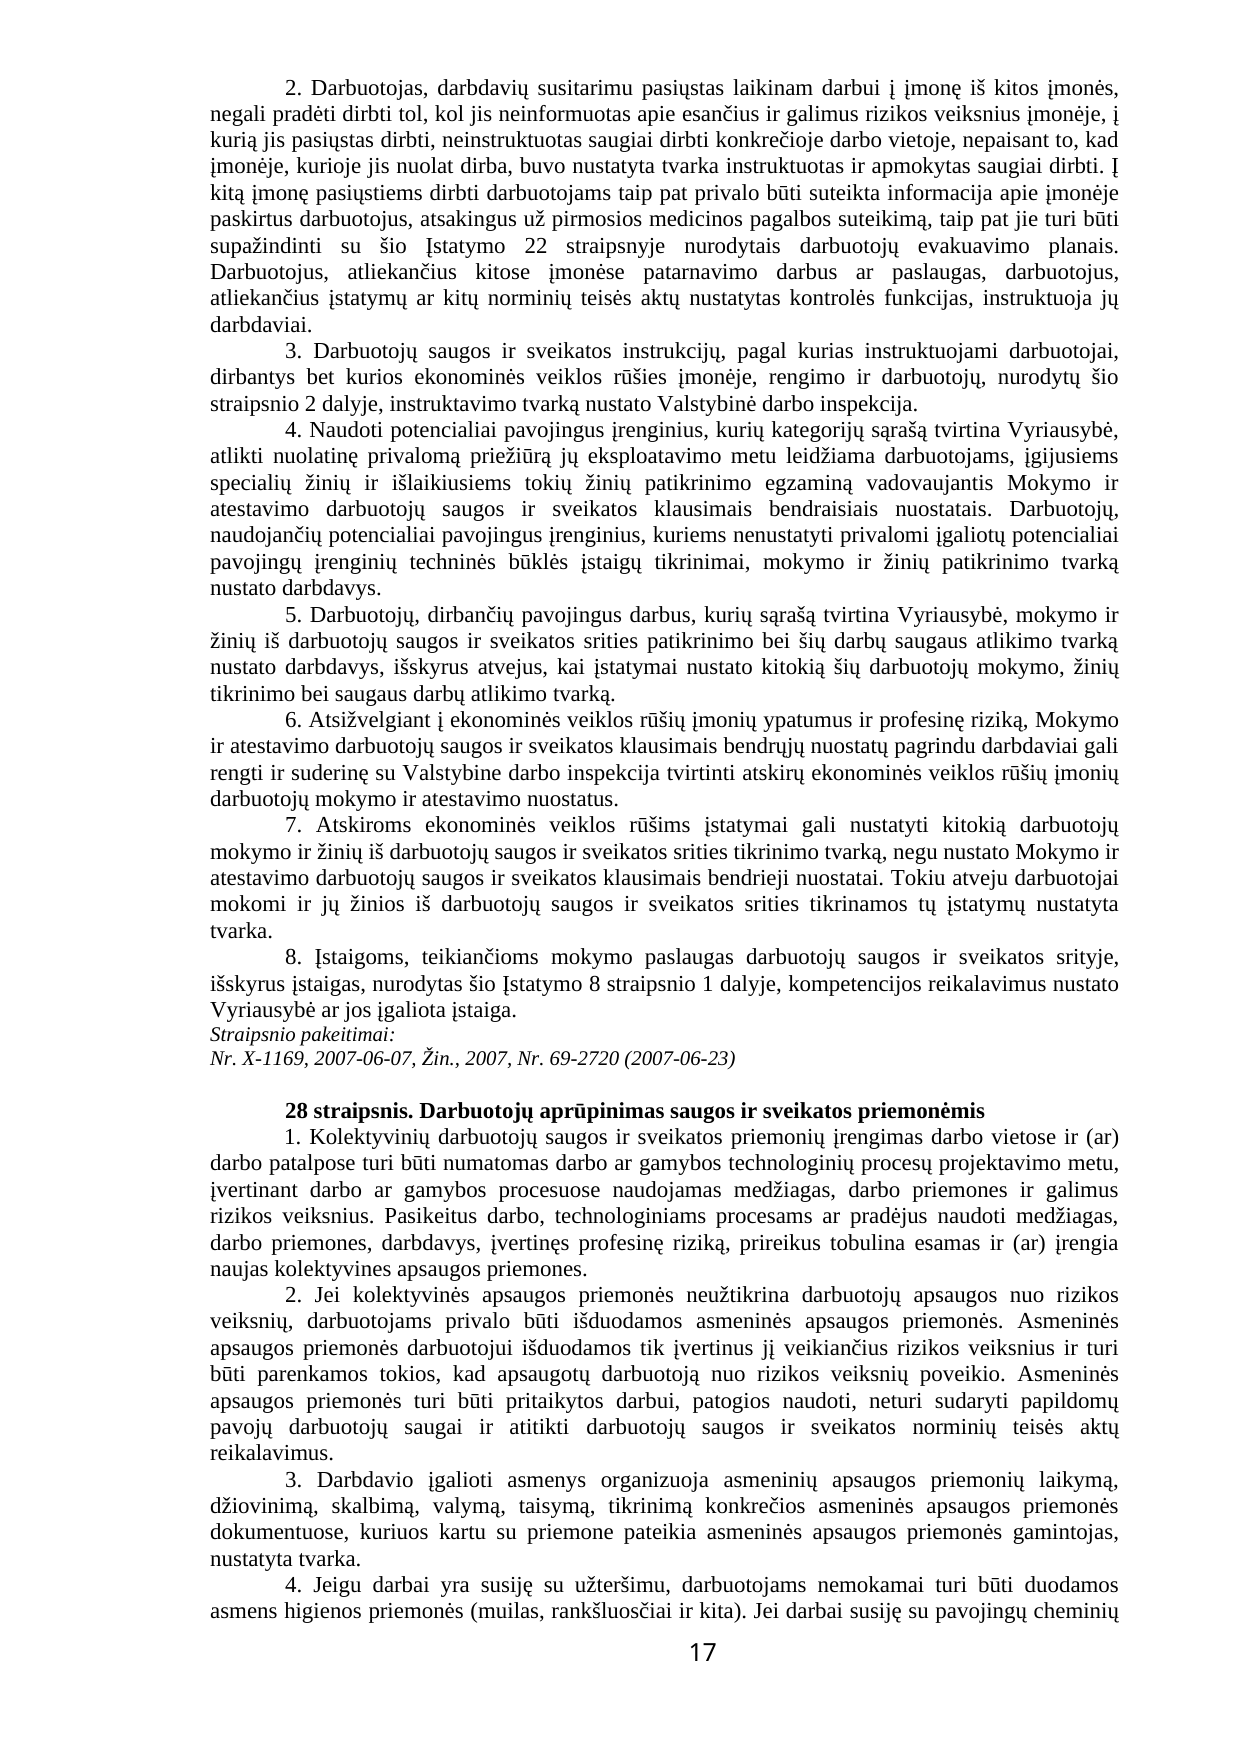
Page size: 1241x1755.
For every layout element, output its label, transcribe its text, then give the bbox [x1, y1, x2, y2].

text 3. Darbdavio įgalioti asmenys organizuoja asmeninių apsaugos priemonių laikymą, džiovinimą, skalbimą, valymą, taisymą, tikrinimą konkrečios asmeninės apsaugos priemonės dokumentuose, kuriuos kartu su priemone pateikia asmeninės apsaugos priemonės gamintojas, nustatyta tvarka. [210, 1466, 1120, 1571]
text 4. Jeigu darbai yra susiję su užteršimu, darbuotojams nemokamai turi būti duodamos asmens higienos priemonės (muilas, rankšluosčiai ir kita). Jei darbai susiję su pavojingų cheminių [210, 1571, 1120, 1624]
text Nr. X-1169, 2007-06-07, Žin., 2007, Nr. 69-2720 (2007-06-23) [210, 1046, 1120, 1070]
text 5. Darbuotojų, dirbančių pavojingus darbus, kurių sąrašą tvirtina Vyriausybė, mokymo ir žinių iš darbuotojų saugos ir sveikatos srities patikrinimo bei šių darbų saugaus atlikimo tvarką nustato darbdavys, išskyrus atvejus, kai įstatymai nustato kitokią šių darbuotojų mokymo, žinių tikrinimo bei saugaus darbų atlikimo tvarką. [210, 601, 1120, 706]
text 28 straipsnis. Darbuotojų aprūpinimas saugos ir sveikatos priemonėmis [210, 1097, 1120, 1123]
text 3. Darbuotojų saugos ir sveikatos instrukcijų, pagal kurias instruktuojami darbuotojai, dirbantys bet kurios ekonominės veiklos rūšies įmonėje, rengimo ir darbuotojų, nurodytų šio straipsnio 2 dalyje, instruktavimo tvarką nustato Valstybinė darbo inspekcija. [210, 337, 1120, 416]
text 8. Įstaigoms, teikiančioms mokymo paslaugas darbuotojų saugos ir sveikatos srityje, išskyrus įstaigas, nurodytas šio Įstatymo 8 straipsnio 1 dalyje, kompetencijos reikalavimus nustato Vyriausybė ar jos įgaliota įstaiga. [210, 943, 1120, 1022]
text 1. Kolektyvinių darbuotojų saugos ir sveikatos priemonių įrengimas darbo vietose ir (ar) darbo patalpose turi būti numatomas darbo ar gamybos technologinių procesų projektavimo metu, įvertinant darbo ar gamybos procesuose naudojamas medžiagas, darbo priemones ir galimus rizikos veiksnius. Pasikeitus darbo, technologiniams procesams ar pradėjus naudoti medžiagas, darbo priemones, darbdavys, įvertinęs profesinę riziką, prireikus tobulina esamas ir (ar) įrengia naujas kolektyvines apsaugos priemones. [210, 1123, 1120, 1281]
text 7. Atskiroms ekonominės veiklos rūšims įstatymai gali nustatyti kitokią darbuotojų mokymo ir žinių iš darbuotojų saugos ir sveikatos srities tikrinimo tvarką, negu nustato Mokymo ir atestavimo darbuotojų saugos ir sveikatos klausimais bendrieji nuostatai. Tokiu atveju darbuotojai mokomi ir jų žinios iš darbuotojų saugos ir sveikatos srities tikrinamos tų įstatymų nustatyta tvarka. [210, 811, 1120, 943]
text 2. Jei kolektyvinės apsaugos priemonės neužtikrina darbuotojų apsaugos nuo rizikos veiksnių, darbuotojams privalo būti išduodamos asmeninės apsaugos priemonės. Asmeninės apsaugos priemonės darbuotojui išduodamos tik įvertinus jį veikiančius rizikos veiksnius ir turi būti parenkamos tokios, kad apsaugotų darbuotoją nuo rizikos veiksnių poveikio. Asmeninės apsaugos priemonės turi būti pritaikytos darbui, patogios naudoti, neturi sudaryti papildomų pavojų darbuotojų saugai ir atitikti darbuotojų saugos ir sveikatos norminių teisės aktų reikalavimus. [210, 1281, 1120, 1466]
text 2. Darbuotojas, darbdavių susitarimu pasiųstas laikinam darbui į įmonę iš kitos įmonės, negali pradėti dirbti tol, kol jis neinformuotas apie esančius ir galimus rizikos veiksnius įmonėje, į kurią jis pasiųstas dirbti, neinstruktuotas saugiai dirbti konkrečioje darbo vietoje, nepaisant to, kad įmonėje, kurioje jis nuolat dirba, buvo nustatyta tvarka instruktuotas ir apmokytas saugiai dirbti. Į kitą įmonę pasiųstiems dirbti darbuotojams taip pat privalo būti suteikta informacija apie įmonėje paskirtus darbuotojus, atsakingus už pirmosios medicinos pagalbos suteikimą, taip pat jie turi būti supažindinti su šio Įstatymo 22 straipsnyje nurodytais darbuotojų evakuavimo planais. Darbuotojus, atliekančius kitose įmonėse patarnavimo darbus ar paslaugas, darbuotojus, atliekančius įstatymų ar kitų norminių teisės aktų nustatytas kontrolės funkcijas, instruktuoja jų darbdaviai. [210, 73, 1120, 337]
text Straipsnio pakeitimai: [210, 1022, 1120, 1046]
text 6. Atsižvelgiant į ekonominės veiklos rūšių įmonių ypatumus ir profesinę riziką, Mokymo ir atestavimo darbuotojų saugos ir sveikatos klausimais bendrųjų nuostatų pagrindu darbdaviai gali rengti ir suderinę su Valstybine darbo inspekcija tvirtinti atskirų ekonominės veiklos rūšių įmonių darbuotojų mokymo ir atestavimo nuostatus. [210, 706, 1120, 811]
text 4. Naudoti potencialiai pavojingus įrenginius, kurių kategorijų sąrašą tvirtina Vyriausybė, atlikti nuolatinę privalomą priežiūrą jų eksploatavimo metu leidžiama darbuotojams, įgijusiems specialių žinių ir išlaikiusiems tokių žinių patikrinimo egzaminą vadovaujantis Mokymo ir atestavimo darbuotojų saugos ir sveikatos klausimais bendraisiais nuostatais. Darbuotojų, naudojančių potencialiai pavojingus įrenginius, kuriems nenustatyti privalomi įgaliotų potencialiai pavojingų įrenginių techninės būklės įstaigų tikrinimai, mokymo ir žinių patikrinimo tvarką nustato darbdavys. [210, 416, 1120, 601]
